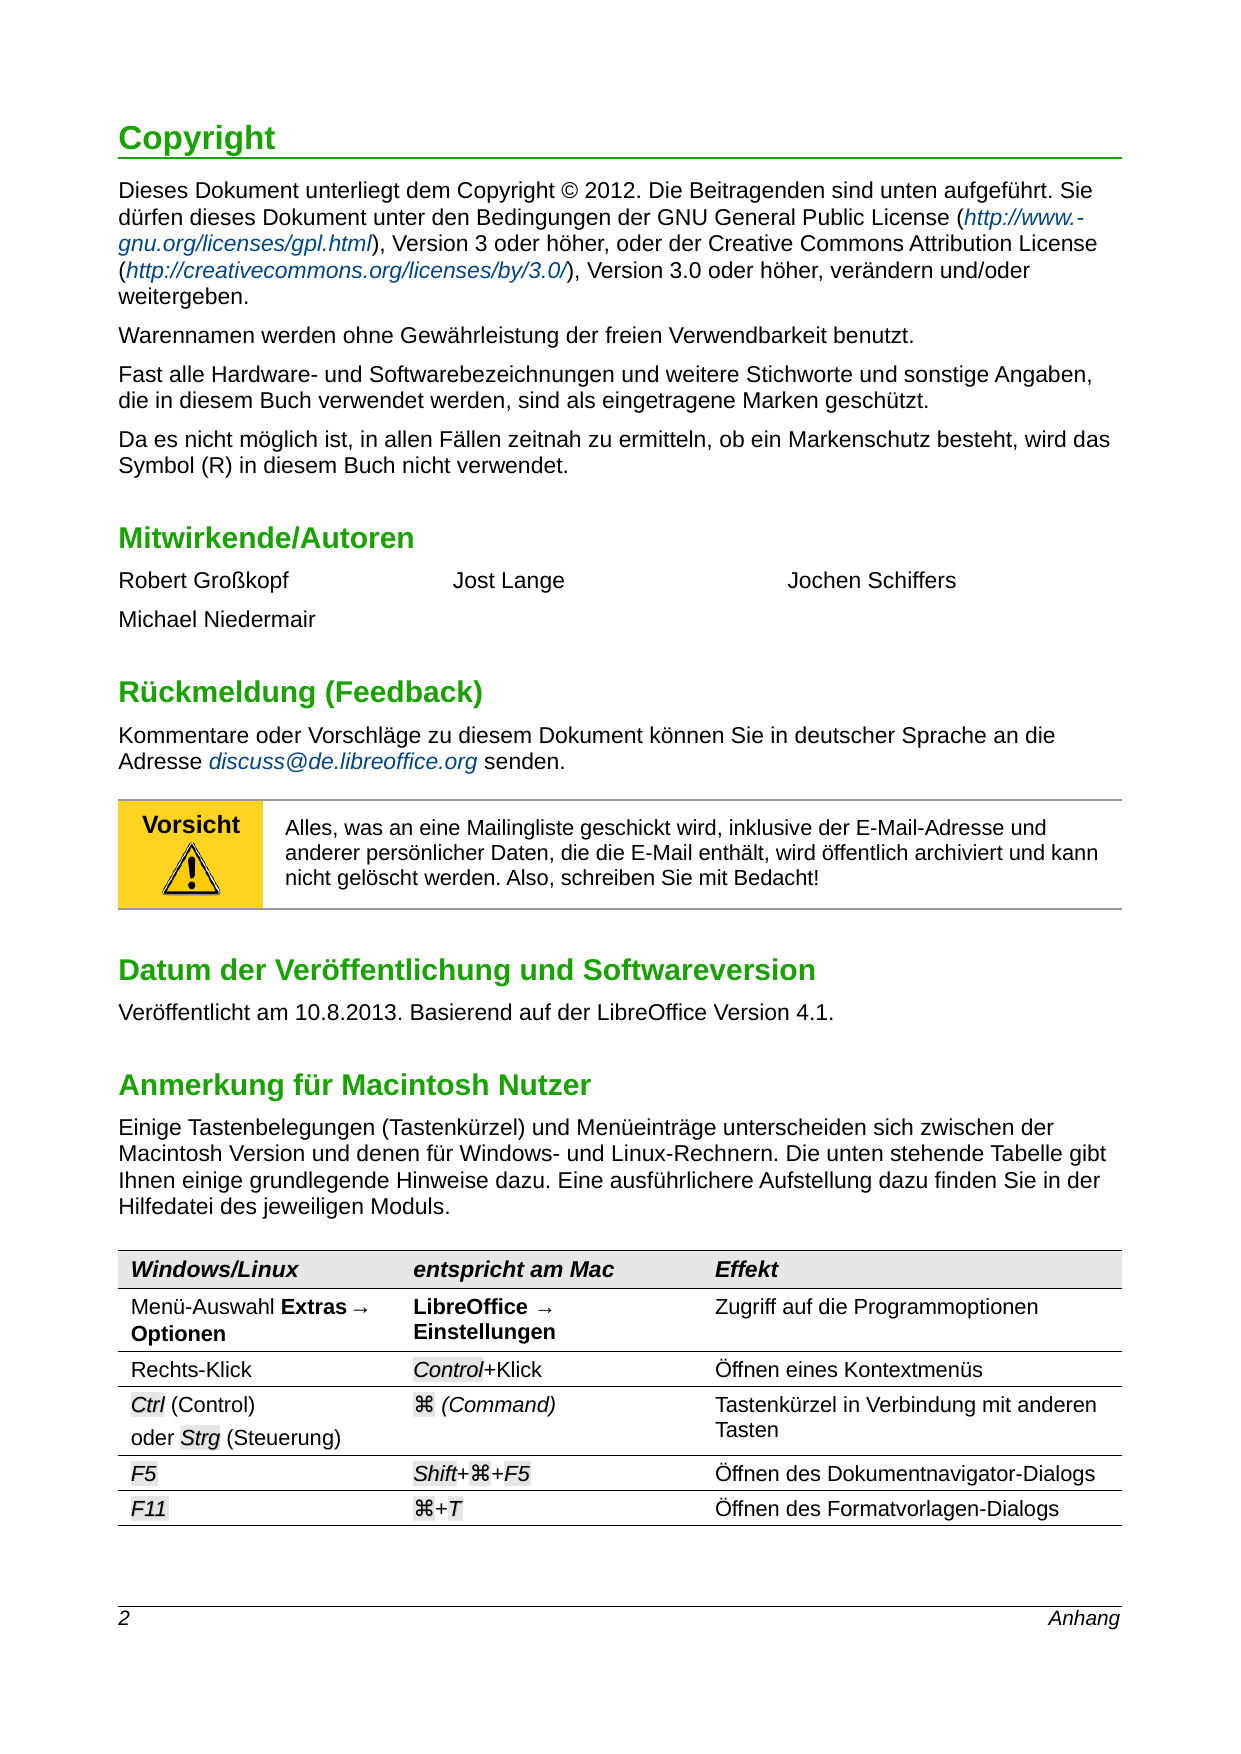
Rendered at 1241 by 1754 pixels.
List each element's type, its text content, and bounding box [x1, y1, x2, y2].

text Einige Tastenbelegungen (Tastenkürzel) und Menüeinträge unterscheiden sich zwischen der Macintosh Version und denen für Windows- und Linux-Rechnern. Die unten stehende Tabelle gibt Ihnen einige grundlegende Hinweise dazu. Eine ausführlichere Aufstellung dazu finden Sie in der Hilfedatei des jeweiligen Moduls. [118, 1114, 1122, 1219]
table_cell Menü-Auswahl Extras → Optionen [118, 1289, 401, 1351]
table_cell Rechts-Klick [118, 1352, 401, 1386]
text Dieses Dokument unterliegt dem Copyright © 2012. Die Beitragenden sind unten aufgeführt. Sie dürfen dieses Dokument unter den Bedingungen der GNU General Public License (http://www.­gnu.org/licenses/gpl.html), Version 3 oder höher, oder der Creative Commons Attribution License (http://creativecommons.org/licenses/by/3.0/), Version 3.0 oder höher, verändern und/oder weitergeben. [118, 177, 1122, 309]
text Kommentare oder Vorschläge zu diesem Dokument können Sie in deutscher Sprache an die Adresse discuss@de.libreoffice.org senden. [118, 722, 1122, 774]
table_cell [453, 606, 787, 645]
table_cell Öffnen des Formatvorlagen-Dialogs [702, 1491, 1122, 1525]
table_header Alles, was an eine Mailingliste geschickt wird, inklusive der E-Mail-Adresse und anderer persönlicher Daten, die die E-Mail enthält, wird öffentlich archiviert und kann nicht gelöscht werden. Also, schreiben Sie mit Bedacht! [264, 801, 1122, 908]
table_cell ⌘ (Command) [401, 1387, 702, 1454]
table_cell Öffnen eines Kontextmenüs [702, 1352, 1122, 1386]
text Veröffentlicht am 10.8.2013. Basierend auf der LibreOffice Version 4.1. [118, 999, 1122, 1025]
text Da es nicht möglich ist, in allen Fällen zeitnah zu ermitteln, ob ein Markenschutz besteht, wird das Symbol (R) in diesem Buch nicht verwendet. [118, 426, 1122, 478]
table_cell Zugriff auf die Programmoptionen [702, 1289, 1122, 1351]
table_cell LibreOffice → Einstellungen [401, 1289, 702, 1351]
text Copyright [118, 118, 1122, 157]
table_cell Ctrl (Control) oder Strg (Steuerung) [118, 1387, 401, 1454]
text Rückmeldung (Feedback) [118, 675, 1122, 709]
table_header Jost Lange [453, 568, 787, 606]
text Mitwirkende/Autoren [118, 521, 1122, 555]
table_cell Shift+⌘+F5 [401, 1456, 702, 1490]
table_cell Öffnen des Dokumentnavigator-Dialogs [702, 1456, 1122, 1490]
table_cell Control+Klick [401, 1352, 702, 1386]
text Datum der Veröffentlichung und Softwareversion [118, 952, 1122, 986]
table_cell Michael Niedermair [118, 606, 453, 645]
table_cell Tastenkürzel in Verbindung mit anderen Tasten [702, 1387, 1122, 1454]
text Fast alle Hardware- und Softwarebezeichnungen und weitere Stichworte und sonstige Angaben, die in diesem Buch verwendet werden, sind als eingetragene Marken geschützt. [118, 361, 1122, 413]
table_cell ⌘+T [401, 1491, 702, 1525]
table_header Windows/Linux [118, 1251, 401, 1288]
table_cell F11 [118, 1491, 401, 1525]
table_header entspricht am Mac [401, 1251, 702, 1288]
table_header Jochen Schiffers [787, 568, 1122, 606]
picture [158, 839, 224, 899]
text Warennamen werden ohne Gewährleistung der freien Verwendbarkeit benutzt. [118, 322, 1122, 348]
table_cell [787, 606, 1122, 645]
table_header Robert Großkopf [118, 568, 453, 606]
text Anmerkung für Macintosh Nutzer [118, 1067, 1122, 1102]
table_header Vorsicht [118, 801, 263, 908]
table_cell F5 [118, 1456, 401, 1490]
table_header Effekt [702, 1251, 1122, 1288]
